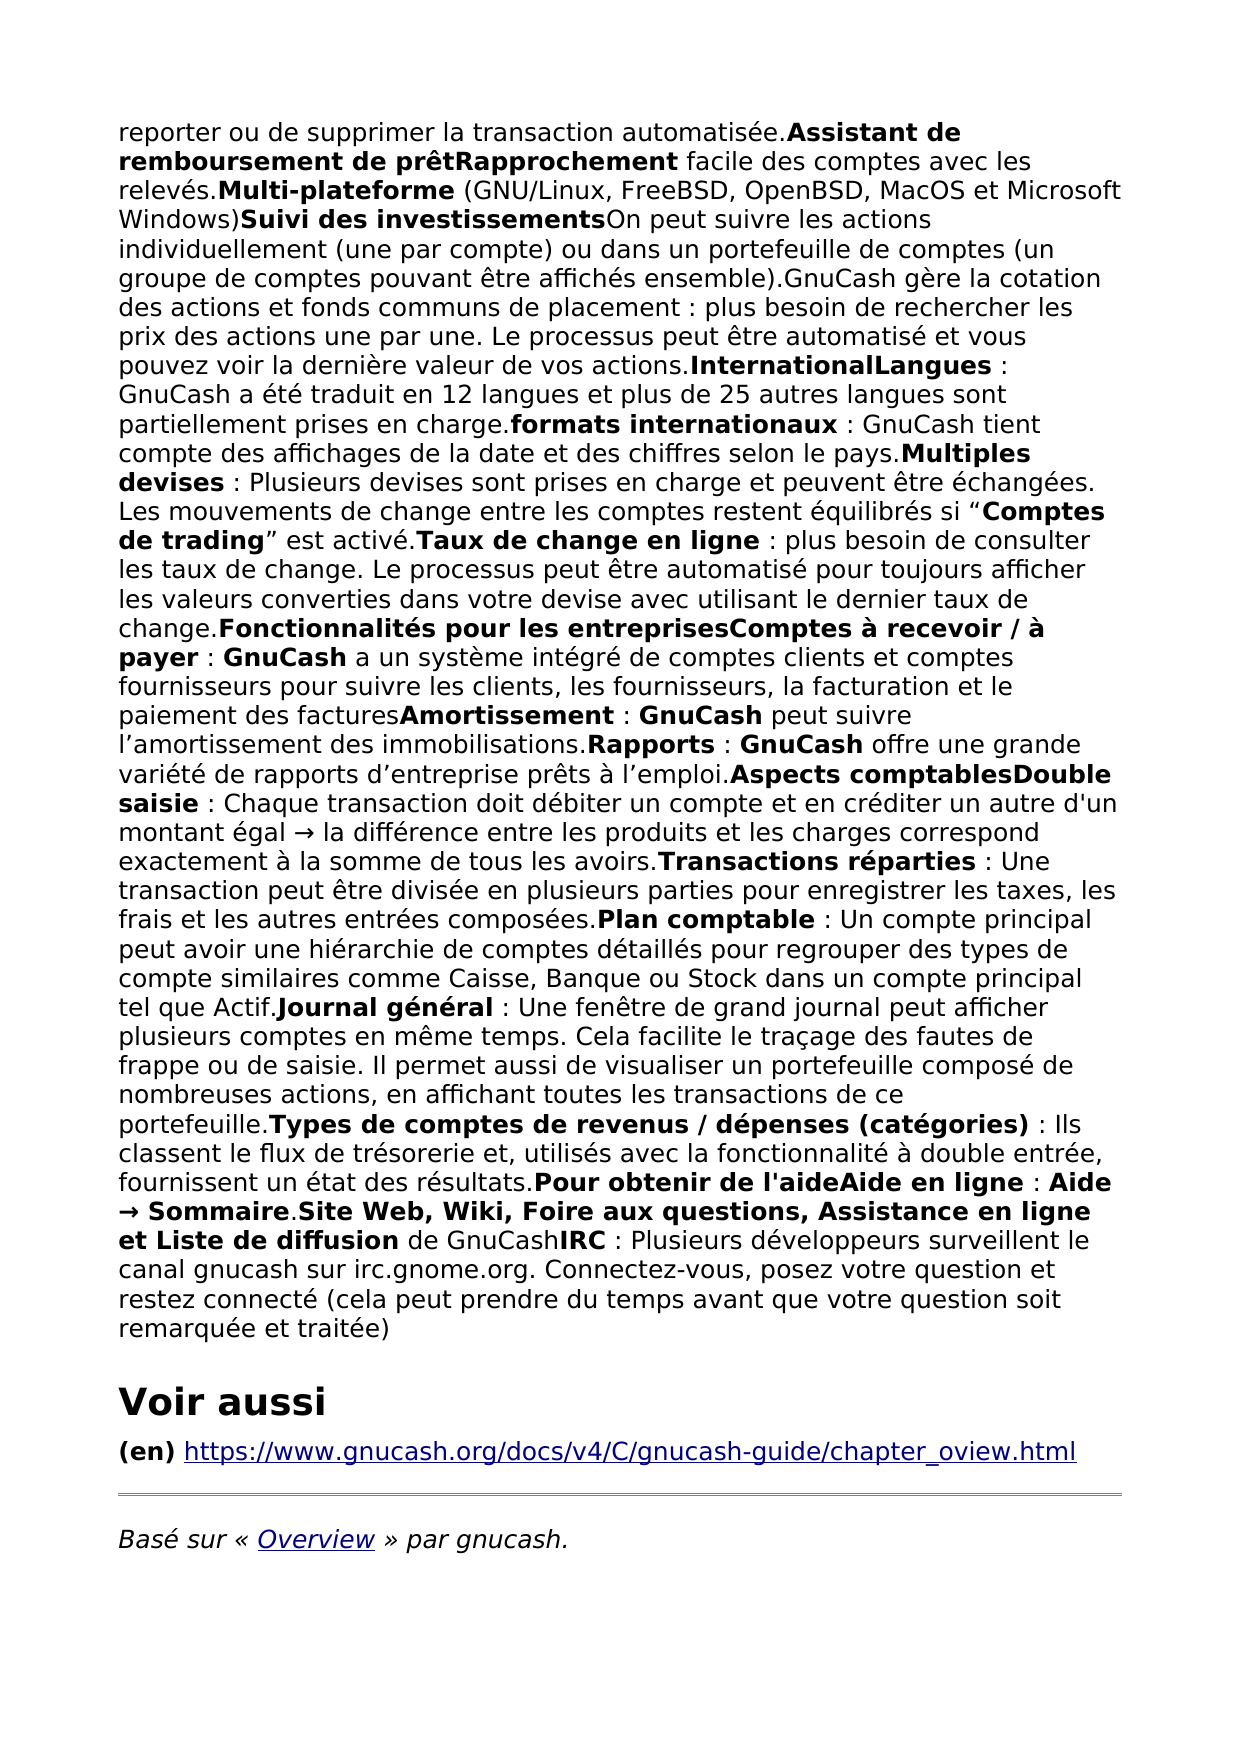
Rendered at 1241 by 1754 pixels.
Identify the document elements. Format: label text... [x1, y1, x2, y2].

text Basé sur « Overview » par gnucash. [118, 1525, 1122, 1554]
text reporter ou de supprimer la transaction automatisée.Assistant de remboursement de prêtRapprochement facile des comptes avec les relevés.Multi-plateforme (GNU/Linux, FreeBSD, OpenBSD, MacOS et Microsoft Windows)Suivi des investissementsOn peut suivre les actions individuellement (une par compte) ou dans un portefeuille de comptes (un groupe de comptes pouvant être affichés ensemble).GnuCash gère la cotation des actions et fonds communs de placement : plus besoin de rechercher les prix des actions une par une. Le processus peut être automatisé et vous pouvez voir la dernière valeur de vos actions.InternationalLangues : GnuCash a été traduit en 12 langues et plus de 25 autres langues sont partiellement prises en charge.formats internationaux : GnuCash tient compte des affichages de la date et des chiffres selon le pays.Multiples devises : Plusieurs devises sont prises en charge et peuvent être échangées. Les mouvements de change entre les comptes restent équilibrés si “Comptes de trading” est activé.Taux de change en ligne : plus besoin de consulter les taux de change. Le processus peut être automatisé pour toujours afficher les valeurs converties dans votre devise avec utilisant le dernier taux de change.Fonctionnalités pour les entreprisesComptes à recevoir / à payer : GnuCash a un système intégré de comptes clients et comptes fournisseurs pour suivre les clients, les fournisseurs, la facturation et le paiement des facturesAmortissement : GnuCash peut suivre l’amortissement des immobilisations.Rapports : GnuCash offre une grande variété de rapports d’entreprise prêts à l’emploi.Aspects comptablesDouble saisie : Chaque transaction doit débiter un compte et en créditer un autre d'un montant égal → la différence entre les produits et les charges correspond exactement à la somme de tous les avoirs.Transactions réparties : Une transaction peut être divisée en plusieurs parties pour enregistrer les taxes, les frais et les autres entrées composées.Plan comptable : Un compte principal peut avoir une hiérarchie de comptes détaillés pour regrouper des types de compte similaires comme Caisse, Banque ou Stock dans un compte principal tel que Actif.Journal général : Une fenêtre de grand journal peut afficher plusieurs comptes en même temps. Cela facilite le traçage des fautes de frappe ou de saisie. Il permet aussi de visualiser un portefeuille composé de nombreuses actions, en affichant toutes les transactions de ce portefeuille.Types de comptes de revenus / dépenses (catégories) : Ils classent le flux de trésorerie et, utilisés avec la fonctionnalité à double entrée, fournissent un état des résultats.Pour obtenir de l'aideAide en ligne : Aide → Sommaire.Site Web, Wiki, Foire aux questions, Assistance en ligne et Liste de diffusion de GnuCashIRC : Plusieurs développeurs surveillent le canal gnucash sur irc.gnome.org. Connectez-vous, posez votre question et restez connecté (cela peut prendre du temps avant que votre question soit remarquée et traitée) [118, 118, 1122, 1343]
text (en) https://www.gnucash.org/docs/v4/C/gnucash-guide/chapter_oview.html [118, 1437, 1122, 1466]
subtitle Voir aussi [118, 1381, 1122, 1424]
